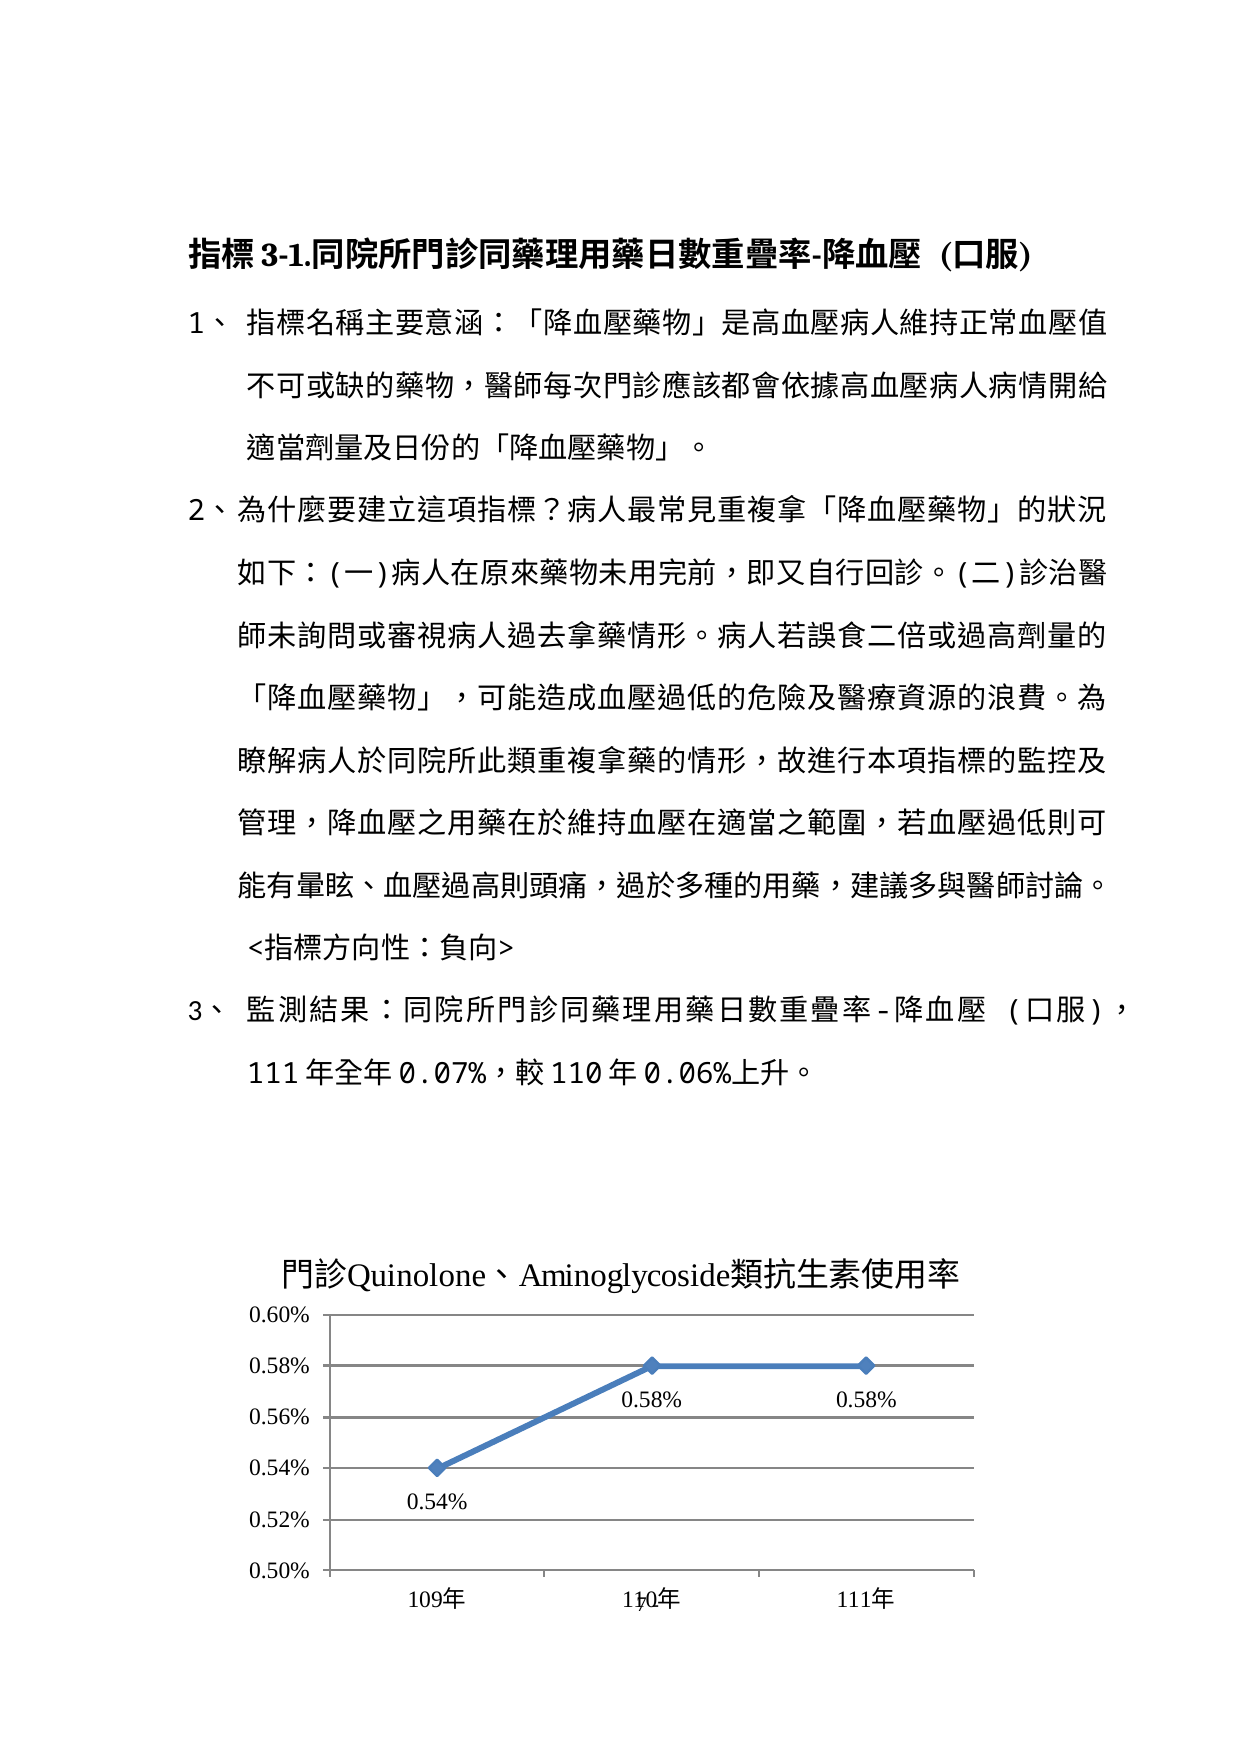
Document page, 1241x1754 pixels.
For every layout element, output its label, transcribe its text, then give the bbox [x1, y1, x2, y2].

list 指標名稱主要意涵：「降血壓藥物」是高血壓病人維持正常血壓值不可或缺的藥物，醫師每次門診應該都會依據高血壓病人病情開給適當劑量及日份的「降血壓藥物」。 [187, 279, 1107, 467]
list 為什麼要建立這項指標？病人最常見重複拿「降血壓藥物」的狀況如下：(一)病人在原來藥物未用完前，即又自行回診。(二)診治醫師未詢問或審視病人過去拿藥情形。病人若誤食二倍或過高劑量的「降血壓藥物」，可能造成血壓過低的危險及醫療資源的浪費。為瞭解病人於同院所此類重複拿藥的情形，故進行本項指標的監控及管理，降血壓之用藥在於維持血壓在適當之範圍，若血壓過低則可能有暈眩、血壓過高則頭痛，過於多種的用藥，建議多與醫師討論。 [187, 467, 1107, 904]
text <指標方向性：負向> [247, 904, 1107, 967]
list 監測結果：同院所門診同藥理用藥日數重疊率-降血壓 (口服)，111年全年0.07%，較110年0.06%上升。 [187, 967, 1107, 1092]
subtitle 指標3-1.同院所門診同藥理用藥日數重疊率-降血壓 (口服) [188, 210, 1109, 273]
